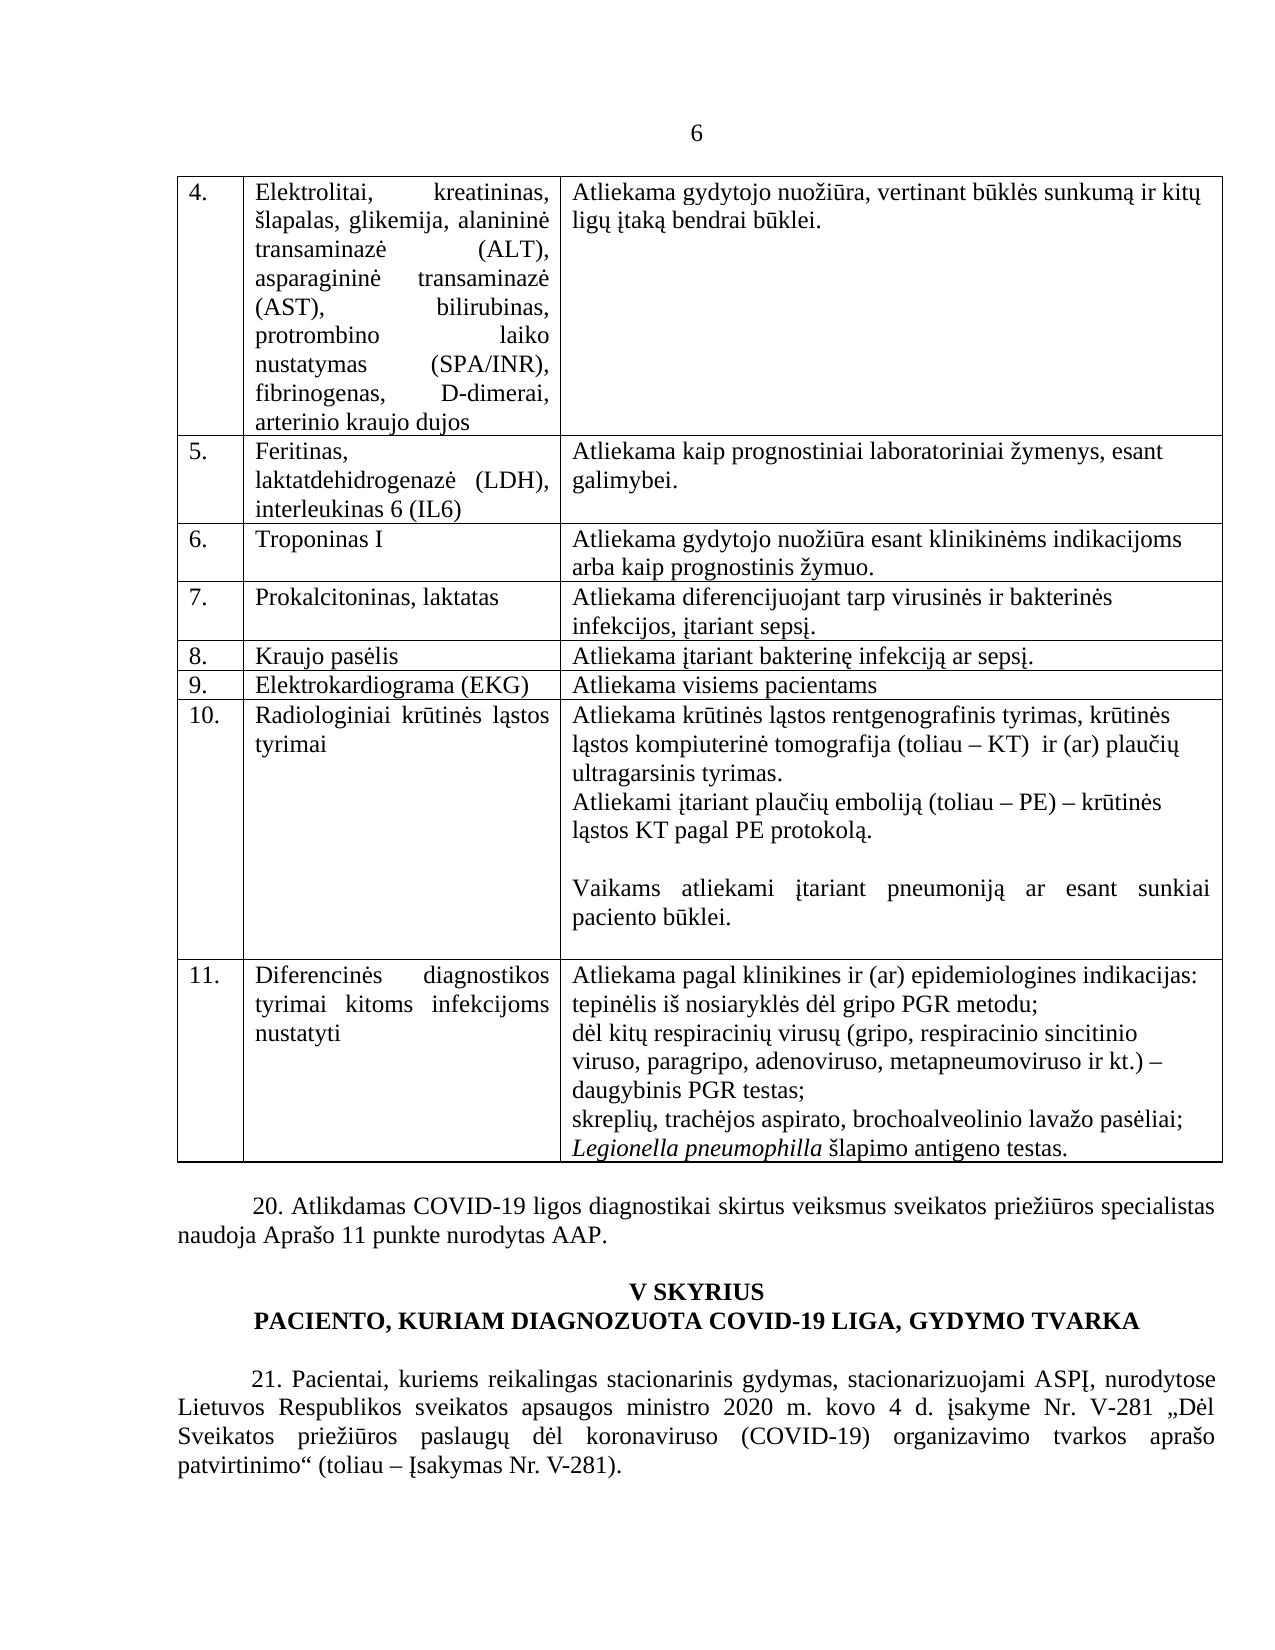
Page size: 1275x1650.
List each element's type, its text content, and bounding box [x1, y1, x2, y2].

table_cell Feritinas, laktatdehidrogenazė (LDH), interleukinas 6 (IL6) [244, 436, 560, 523]
table_cell 10. [178, 700, 243, 959]
table_cell Atliekama diferencijuojant tarp virusinės ir bakterinės infekcijos, įtariant sepsį. [561, 582, 1222, 640]
table_cell 5. [178, 436, 243, 523]
table_cell 4. [178, 177, 243, 435]
table_cell Atliekama gydytojo nuožiūra esant klinikinėms indikacijoms arba kaip prognostinis žymuo. [561, 524, 1222, 581]
table_cell Elektrokardiograma (EKG) [244, 671, 560, 699]
table_cell 8. [178, 641, 243, 669]
table_cell Troponinas I [244, 524, 560, 581]
table_cell Prokalcitoninas, laktatas [244, 582, 560, 640]
table_cell Atliekama krūtinės ląstos rentgenografinis tyrimas, krūtinės ląstos kompiuterinė tomografija (toliau – KT) ir (ar) plaučių ultragarsinis tyrimas. Atliekami įtariant plaučių emboliją (toliau – PE) – krūtinės ląstos KT pagal PE protokolą. Vaikams atliekami įtariant pneumoniją ar esant sunkiai paciento būklei. [561, 700, 1222, 959]
table_cell Diferencinės diagnostikos tyrimai kitoms infekcijoms nustatyti [244, 960, 560, 1161]
table_cell Atliekama kaip prognostiniai laboratoriniai žymenys, esant galimybei. [561, 436, 1222, 523]
table_cell Atliekama įtariant bakterinę infekciją ar sepsį. [561, 641, 1222, 669]
table_cell Kraujo pasėlis [244, 641, 560, 669]
table_cell 6. [178, 524, 243, 581]
table_cell Atliekama visiems pacientams [561, 671, 1222, 699]
table_cell Atliekama pagal klinikines ir (ar) epidemiologines indikacijas: tepinėlis iš nosiaryklės dėl gripo PGR metodu; dėl kitų respiracinių virusų (gripo, respiracinio sincitinio viruso, paragripo, adenoviruso, metapneumoviruso ir kt.) – daugybinis PGR testas; skreplių, trachėjos aspirato, brochoalveolinio lavažo pasėliai; Legionella pneumophilla šlapimo antigeno testas. [561, 960, 1222, 1161]
table_cell 7. [178, 582, 243, 640]
table_cell 9. [178, 671, 243, 699]
text 21. Pacientai, kuriems reikalingas stacionarinis gydymas, stacionarizuojami ASPĮ, nurodytose Lietuvos Respublikos sveikatos apsaugos ministro 2020 m. kovo 4 d. įsakyme Nr. V-281 „Dėl Sveikatos priežiūros paslaugų dėl koronaviruso (COVID-19) organizavimo tvarkos aprašo patvirtinimo“ (toliau – Įsakymas Nr. V-281). [177, 1364, 1216, 1479]
table_cell Elektrolitai, kreatininas, šlapalas, glikemija, alanininė transaminazė (ALT), asparagininė transaminazė (AST), bilirubinas, protrombino laiko nustatymas (SPA/INR), fibrinogenas, D-dimerai, arterinio kraujo dujos [244, 177, 560, 435]
table_cell Atliekama gydytojo nuožiūra, vertinant būklės sunkumą ir kitų ligų įtaką bendrai būklei. [561, 177, 1222, 435]
table_cell Radiologiniai krūtinės ląstos tyrimai [244, 700, 560, 959]
text V SKYRIUS [177, 1277, 1216, 1306]
text PACIENTO, KURIAM DIAGNOZUOTA COVID-19 LIGA, GYDYMO TVARKA [177, 1306, 1216, 1335]
text 20. Atlikdamas COVID-19 ligos diagnostikai skirtus veiksmus sveikatos priežiūros specialistas naudoja Aprašo 11 punkte nurodytas AAP. [177, 1191, 1216, 1249]
table_cell 11. [178, 960, 243, 1161]
